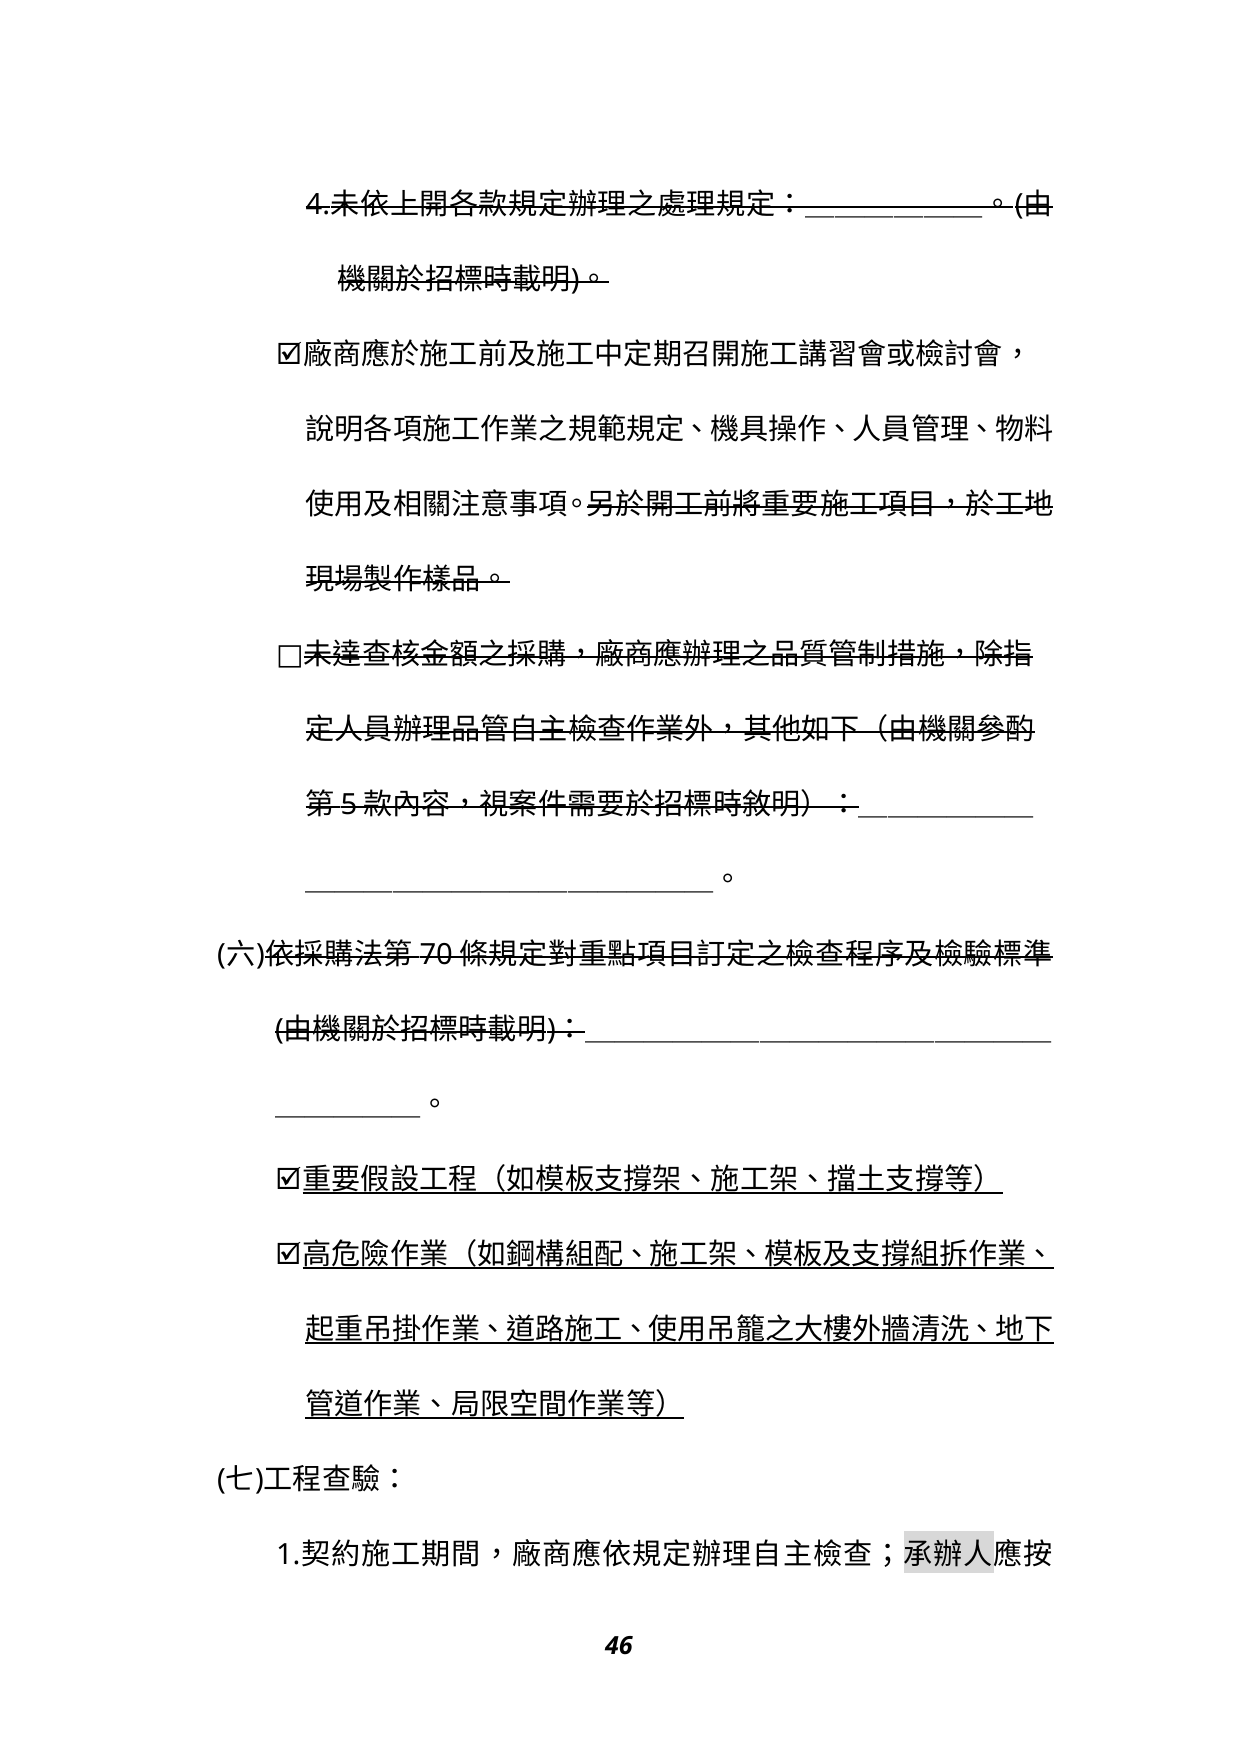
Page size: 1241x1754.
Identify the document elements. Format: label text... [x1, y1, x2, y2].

text 4.未依上開各款規定辦理之處理規定：＿＿＿＿＿＿。(由機關於招標時載明)。 [305, 164, 1053, 314]
text (七)工程查驗： [217, 1439, 1053, 1514]
text (六)依採購法第70條規定對重點項目訂定之檢查程序及檢驗標準(由機關於招標時載明)：＿＿＿＿＿＿＿＿＿＿＿＿＿＿＿＿＿＿＿＿＿。 [217, 914, 1053, 1139]
text 廠商應於施工前及施工中定期召開施工講習會或檢討會，說明各項施工作業之規範規定、機具操作、人員管理、物料使用及相關注意事項。另於開工前將重要施工項目，於工地現場製作樣品。 [276, 314, 1053, 614]
text 高危險作業（如鋼構組配、施工架、模板及支撐組拆作業、起重吊掛作業、道路施工、使用吊籠之大樓外牆清洗、地下管道作業、局限空間作業等） [275, 1214, 1053, 1439]
text 重要假設工程（如模板支撐架、施工架、擋土支撐等） [275, 1139, 1053, 1214]
text 1.契約施工期間，廠商應依規定辦理自主檢查；承辦人應按 [276, 1514, 1053, 1589]
text □未達查核金額之採購，廠商應辦理之品質管制措施，除指定人員辦理品管自主檢查作業外，其他如下（由機關參酌第5款內容，視案件需要於招標時敘明）：＿＿＿＿＿＿＿＿＿＿＿＿＿＿＿＿＿＿＿＿。 [276, 614, 1053, 914]
